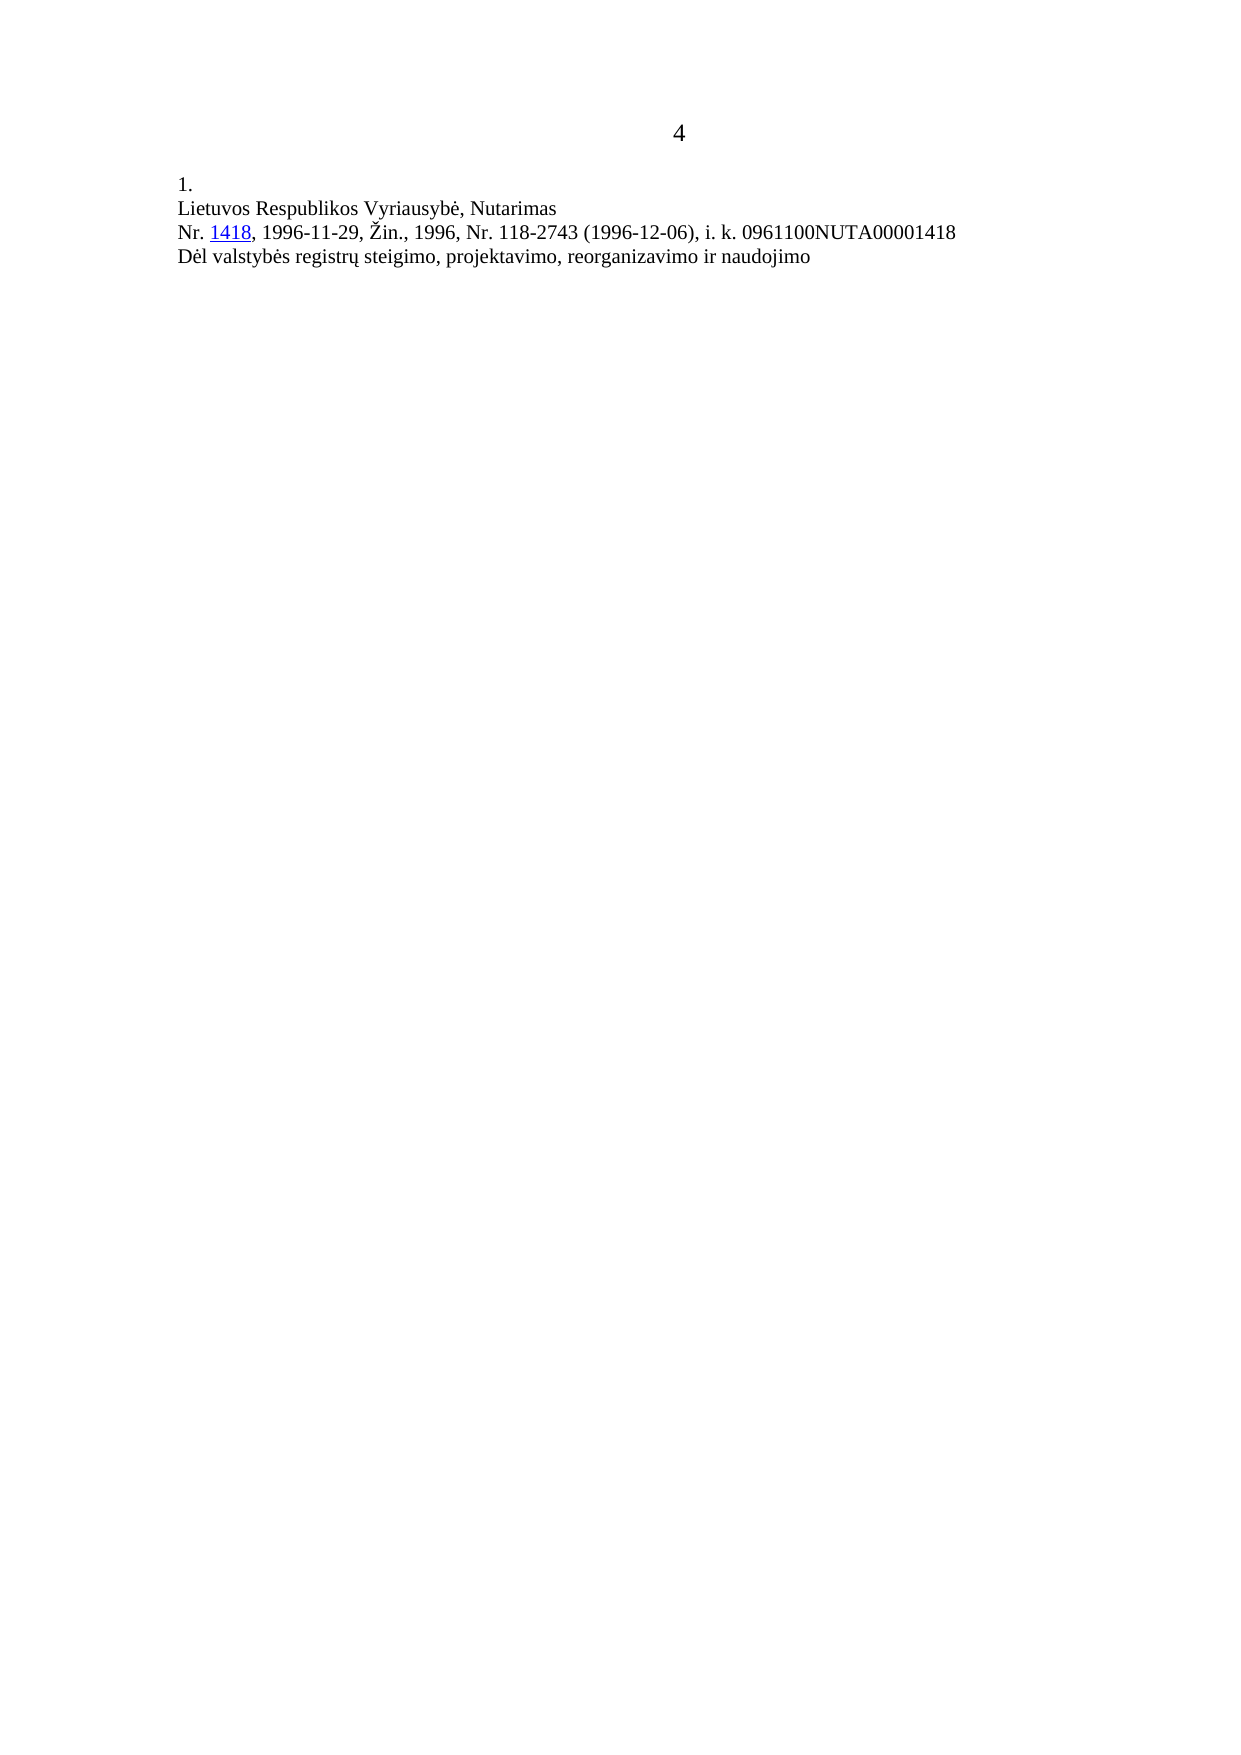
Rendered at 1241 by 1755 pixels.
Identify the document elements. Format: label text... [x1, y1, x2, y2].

text Lietuvos Respublikos Vyriausybė, Nutarimas [177, 196, 1181, 220]
text Dėl valstybės registrų steigimo, projektavimo, reorganizavimo ir naudojimo [177, 244, 1181, 268]
text 1. [177, 172, 1181, 196]
text Nr. 1418, 1996-11-29, Žin., 1996, Nr. 118-2743 (1996-12-06), i. k. 0961100NUTA00001418 [177, 220, 1181, 244]
